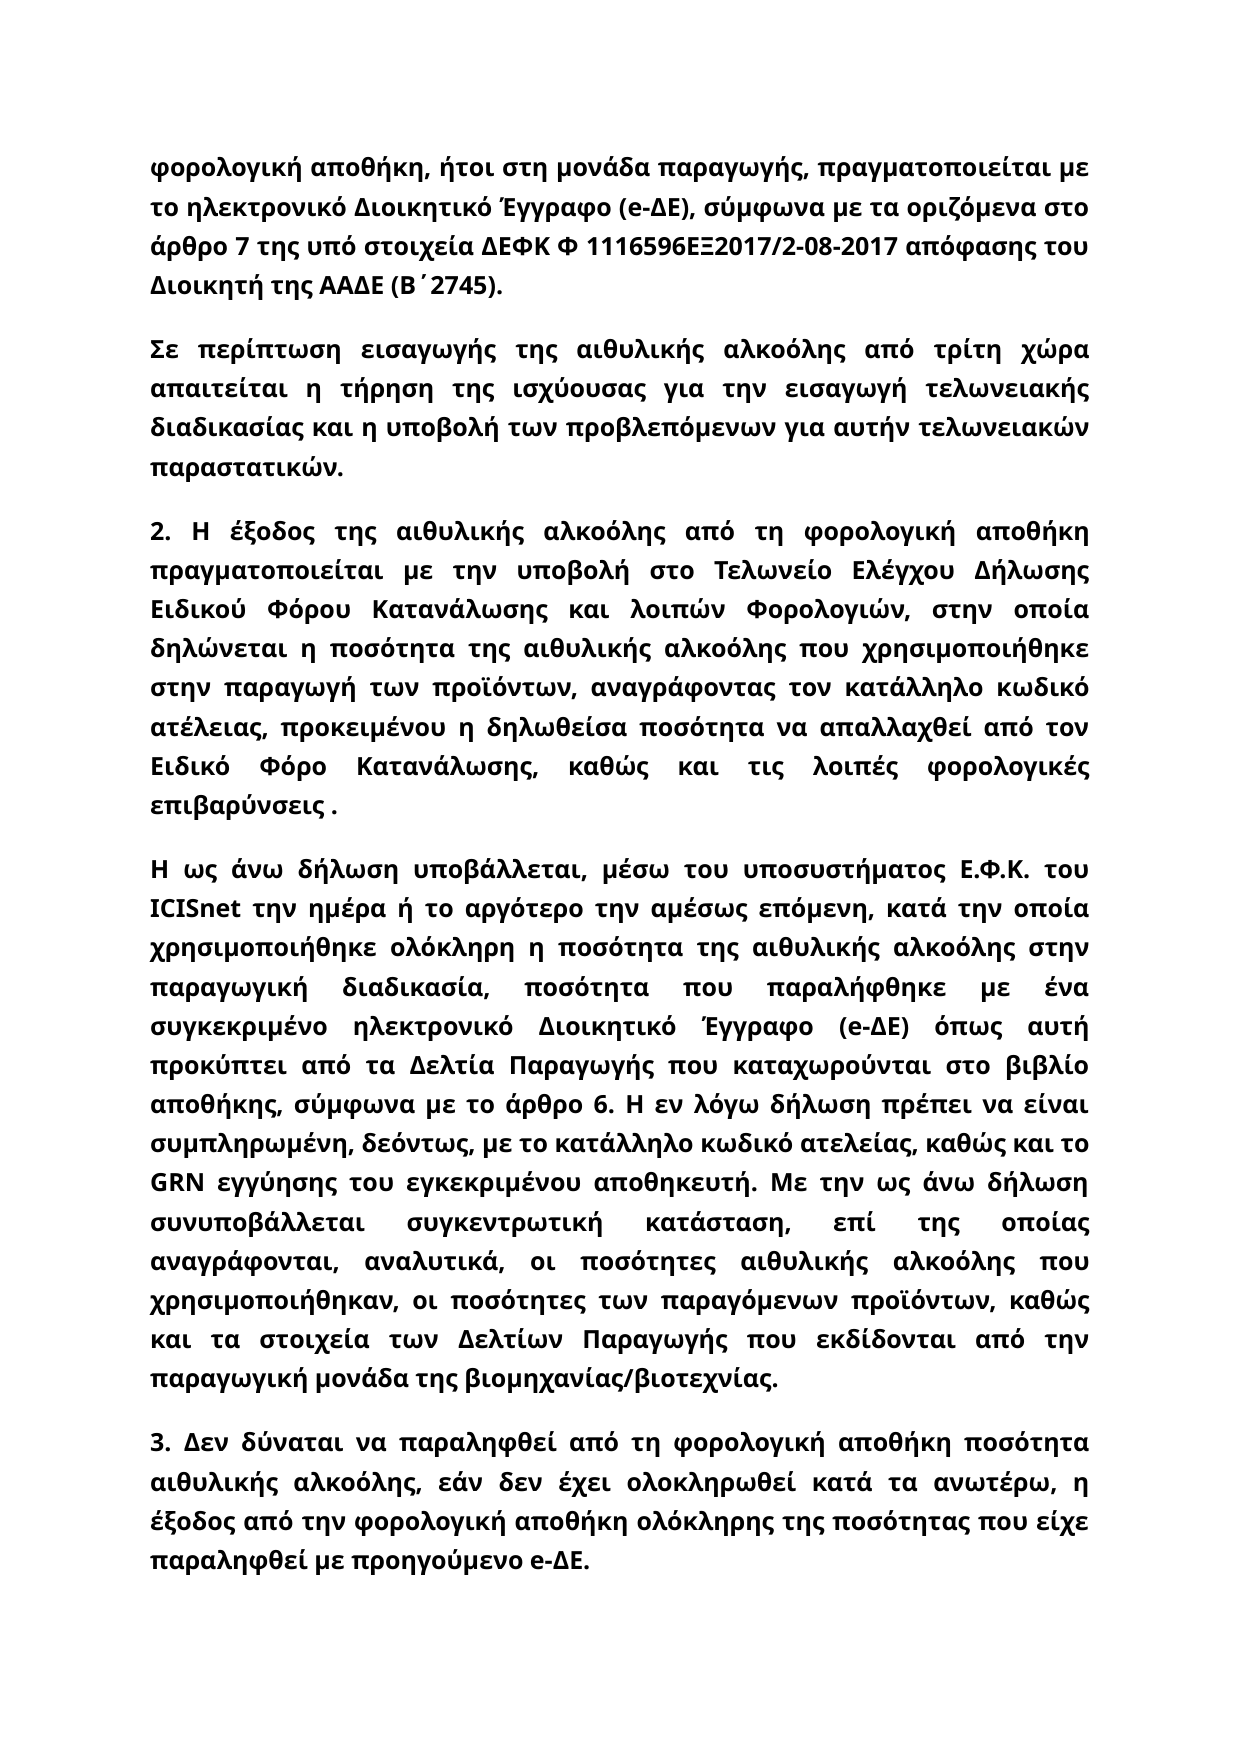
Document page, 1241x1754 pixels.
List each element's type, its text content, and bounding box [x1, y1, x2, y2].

text 2. Η έξοδος της αιθυλικής αλκοόλης από τη φορολογική αποθήκη πραγματοποιείται με την υποβολή στο Τελωνείο Ελέγχου Δήλωσης Ειδικού Φόρου Κατανάλωσης και λοιπών Φορολογιών, στην οποία δηλώνεται η ποσότητα της αιθυλικής αλκοόλης που χρησιμοποιήθηκε στην παραγωγή των προϊόντων, αναγράφοντας τον κατάλληλο κωδικό ατέλειας, προκειμένου η δηλωθείσα ποσότητα να απαλλαχθεί από τον Ειδικό Φόρο Κατανάλωσης, καθώς και τις λοιπές φορολογικές επιβαρύνσεις . [150, 513, 1090, 822]
text Η ως άνω δήλωση υποβάλλεται, μέσω του υποσυστήματος Ε.Φ.Κ. του ICISnet την ημέρα ή το αργότερο την αμέσως επόμενη, κατά την οποία χρησιμοποιήθηκε ολόκληρη η ποσότητα της αιθυλικής αλκοόλης στην παραγωγική διαδικασία, ποσότητα που παραλήφθηκε με ένα συγκεκριμένο ηλεκτρονικό Διοικητικό Έγγραφο (e-ΔΕ) όπως αυτή προκύπτει από τα Δελτία Παραγωγής που καταχωρούνται στο βιβλίο αποθήκης, σύμφωνα με το άρθρο 6. Η εν λόγω δήλωση πρέπει να είναι συμπληρωμένη, δεόντως, με το κατάλληλο κωδικό ατελείας, καθώς και το GRN εγγύησης του εγκεκριμένου αποθηκευτή. Με την ως άνω δήλωση συνυποβάλλεται συγκεντρωτική κατάσταση, επί της οποίας αναγράφονται, αναλυτικά, οι ποσότητες αιθυλικής αλκοόλης που χρησιμοποιήθηκαν, οι ποσότητες των παραγόμενων προϊόντων, καθώς και τα στοιχεία των Δελτίων Παραγωγής που εκδίδονται από την παραγωγική μονάδα της βιομηχανίας/βιοτεχνίας. [150, 852, 1090, 1395]
text Σε περίπτωση εισαγωγής της αιθυλικής αλκοόλης από τρίτη χώρα απαιτείται η τήρηση της ισχύουσας για την εισαγωγή τελωνειακής διαδικασίας και η υποβολή των προβλεπόμενων για αυτήν τελωνειακών παραστατικών. [150, 332, 1090, 483]
text 3. Δεν δύναται να παραληφθεί από τη φορολογική αποθήκη ποσότητα αιθυλικής αλκοόλης, εάν δεν έχει ολοκληρωθεί κατά τα ανωτέρω, η έξοδος από την φορολογική αποθήκη ολόκληρης της ποσότητας που είχε παραληφθεί με προηγούμενο e-ΔΕ. [150, 1425, 1090, 1577]
text φορολογική αποθήκη, ήτοι στη μονάδα παραγωγής, πραγματοποιείται με το ηλεκτρονικό Διοικητικό Έγγραφο (e-ΔΕ), σύμφωνα με τα οριζόμενα στο άρθρο 7 της υπό στοιχεία ΔΕΦΚ Φ 1116596ΕΞ2017/2-08-2017 απόφασης του Διοικητή της ΑΑΔΕ (Β΄2745). [150, 150, 1090, 302]
